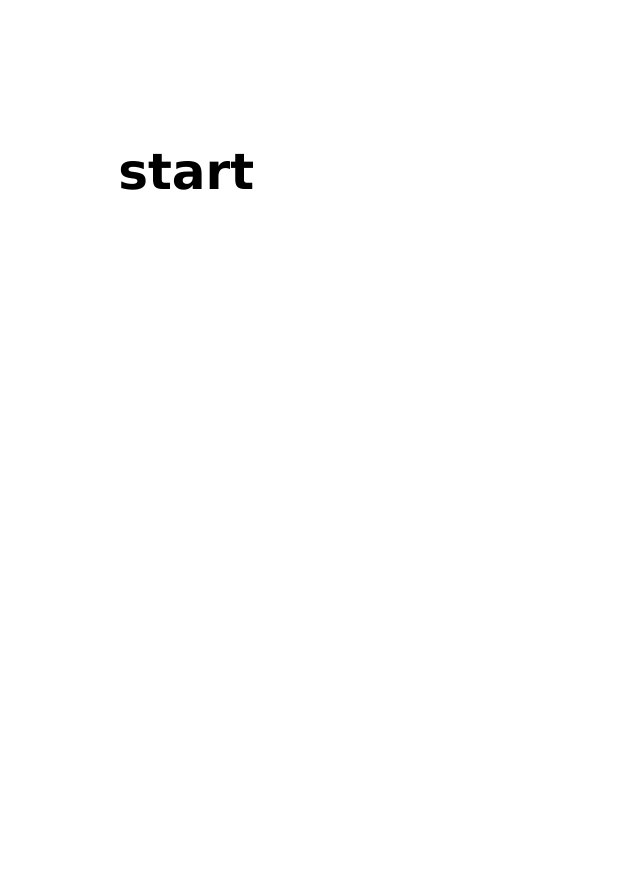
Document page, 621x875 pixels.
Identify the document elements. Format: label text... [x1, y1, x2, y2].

subtitle start [118, 143, 502, 201]
